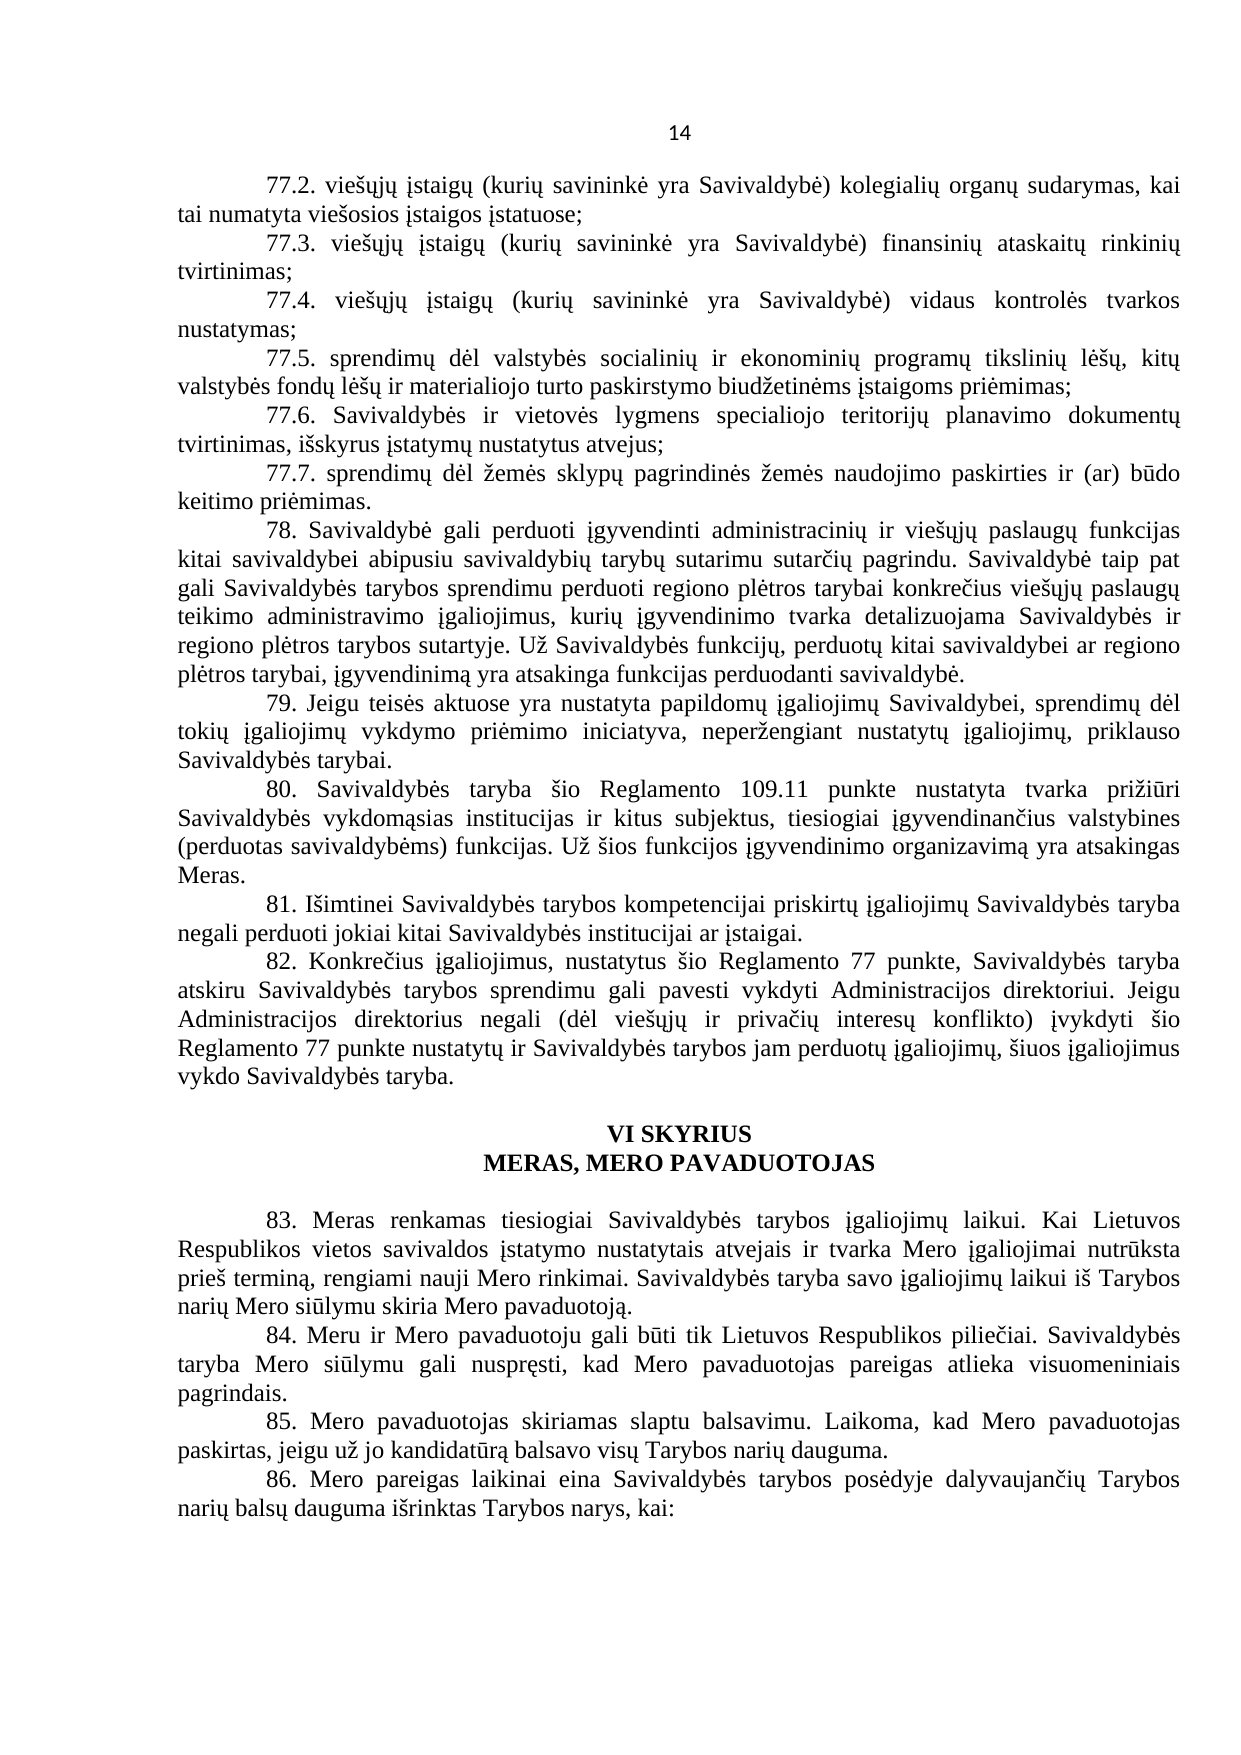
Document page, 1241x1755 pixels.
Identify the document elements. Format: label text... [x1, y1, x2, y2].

text 84. Meru ir Mero pavaduotoju gali būti tik Lietuvos Respublikos piliečiai. Savivaldybės taryba Mero siūlymu gali nuspręsti, kad Mero pavaduotojas pareigas atlieka visuomeniniais pagrindais. [177, 1320, 1181, 1406]
text 77.7. sprendimų dėl žemės sklypų pagrindinės žemės naudojimo paskirties ir (ar) būdo keitimo priėmimas. [177, 458, 1181, 515]
text 80. Savivaldybės taryba šio Reglamento 109.11 punkte nustatyta tvarka prižiūri Savivaldybės vykdomąsias institucijas ir kitus subjektus, tiesiogiai įgyvendinančius valstybines (perduotas savivaldybėms) funkcijas. Už šios funkcijos įgyvendinimo organizavimą yra atsakingas Meras. [177, 774, 1181, 889]
text MERAS, MERO PAVADUOTOJAS [177, 1148, 1181, 1176]
text 79. Jeigu teisės aktuose yra nustatyta papildomų įgaliojimų Savivaldybei, sprendimų dėl tokių įgaliojimų vykdymo priėmimo iniciatyva, neperžengiant nustatytų įgaliojimų, priklauso Savivaldybės tarybai. [177, 688, 1181, 774]
text 77.5. sprendimų dėl valstybės socialinių ir ekonominių programų tikslinių lėšų, kitų valstybės fondų lėšų ir materialiojo turto paskirstymo biudžetinėms įstaigoms priėmimas; [177, 343, 1181, 400]
text 78. Savivaldybė gali perduoti įgyvendinti administracinių ir viešųjų paslaugų funkcijas kitai savivaldybei abipusiu savivaldybių tarybų sutarimu sutarčių pagrindu. Savivaldybė taip pat gali Savivaldybės tarybos sprendimu perduoti regiono plėtros tarybai konkrečius viešųjų paslaugų teikimo administravimo įgaliojimus, kurių įgyvendinimo tvarka detalizuojama Savivaldybės ir regiono plėtros tarybos sutartyje. Už Savivaldybės funkcijų, perduotų kitai savivaldybei ar regiono plėtros tarybai, įgyvendinimą yra atsakinga funkcijas perduodanti savivaldybė. [177, 515, 1181, 688]
text 77.3. viešųjų įstaigų (kurių savininkė yra Savivaldybė) finansinių ataskaitų rinkinių tvirtinimas; [177, 228, 1181, 285]
text 82. Konkrečius įgaliojimus, nustatytus šio Reglamento 77 punkte, Savivaldybės taryba atskiru Savivaldybės tarybos sprendimu gali pavesti vykdyti Administracijos direktoriui. Jeigu Administracijos direktorius negali (dėl viešųjų ir privačių interesų konflikto) įvykdyti šio Reglamento 77 punkte nustatytų ir Savivaldybės tarybos jam perduotų įgaliojimų, šiuos įgaliojimus vykdo Savivaldybės taryba. [177, 946, 1181, 1090]
text 83. Meras renkamas tiesiogiai Savivaldybės tarybos įgaliojimų laikui. Kai Lietuvos Respublikos vietos savivaldos įstatymo nustatytais atvejais ir tvarka Mero įgaliojimai nutrūksta prieš terminą, rengiami nauji Mero rinkimai. Savivaldybės taryba savo įgaliojimų laikui iš Tarybos narių Mero siūlymu skiria Mero pavaduotoją. [177, 1205, 1181, 1320]
text 77.2. viešųjų įstaigų (kurių savininkė yra Savivaldybė) kolegialių organų sudarymas, kai tai numatyta viešosios įstaigos įstatuose; [177, 170, 1181, 228]
text 77.6. Savivaldybės ir vietovės lygmens specialiojo teritorijų planavimo dokumentų tvirtinimas, išskyrus įstatymų nustatytus atvejus; [177, 400, 1181, 458]
text 81. Išimtinei Savivaldybės tarybos kompetencijai priskirtų įgaliojimų Savivaldybės taryba negali perduoti jokiai kitai Savivaldybės institucijai ar įstaigai. [177, 889, 1181, 946]
text 77.4. viešųjų įstaigų (kurių savininkė yra Savivaldybė) vidaus kontrolės tvarkos nustatymas; [177, 285, 1181, 343]
text 86. Mero pareigas laikinai eina Savivaldybės tarybos posėdyje dalyvaujančių Tarybos narių balsų dauguma išrinktas Tarybos narys, kai: [177, 1464, 1181, 1521]
text VI SKYRIUS [177, 1119, 1181, 1148]
text 85. Mero pavaduotojas skiriamas slaptu balsavimu. Laikoma, kad Mero pavaduotojas paskirtas, jeigu už jo kandidatūrą balsavo visų Tarybos narių dauguma. [177, 1406, 1181, 1464]
